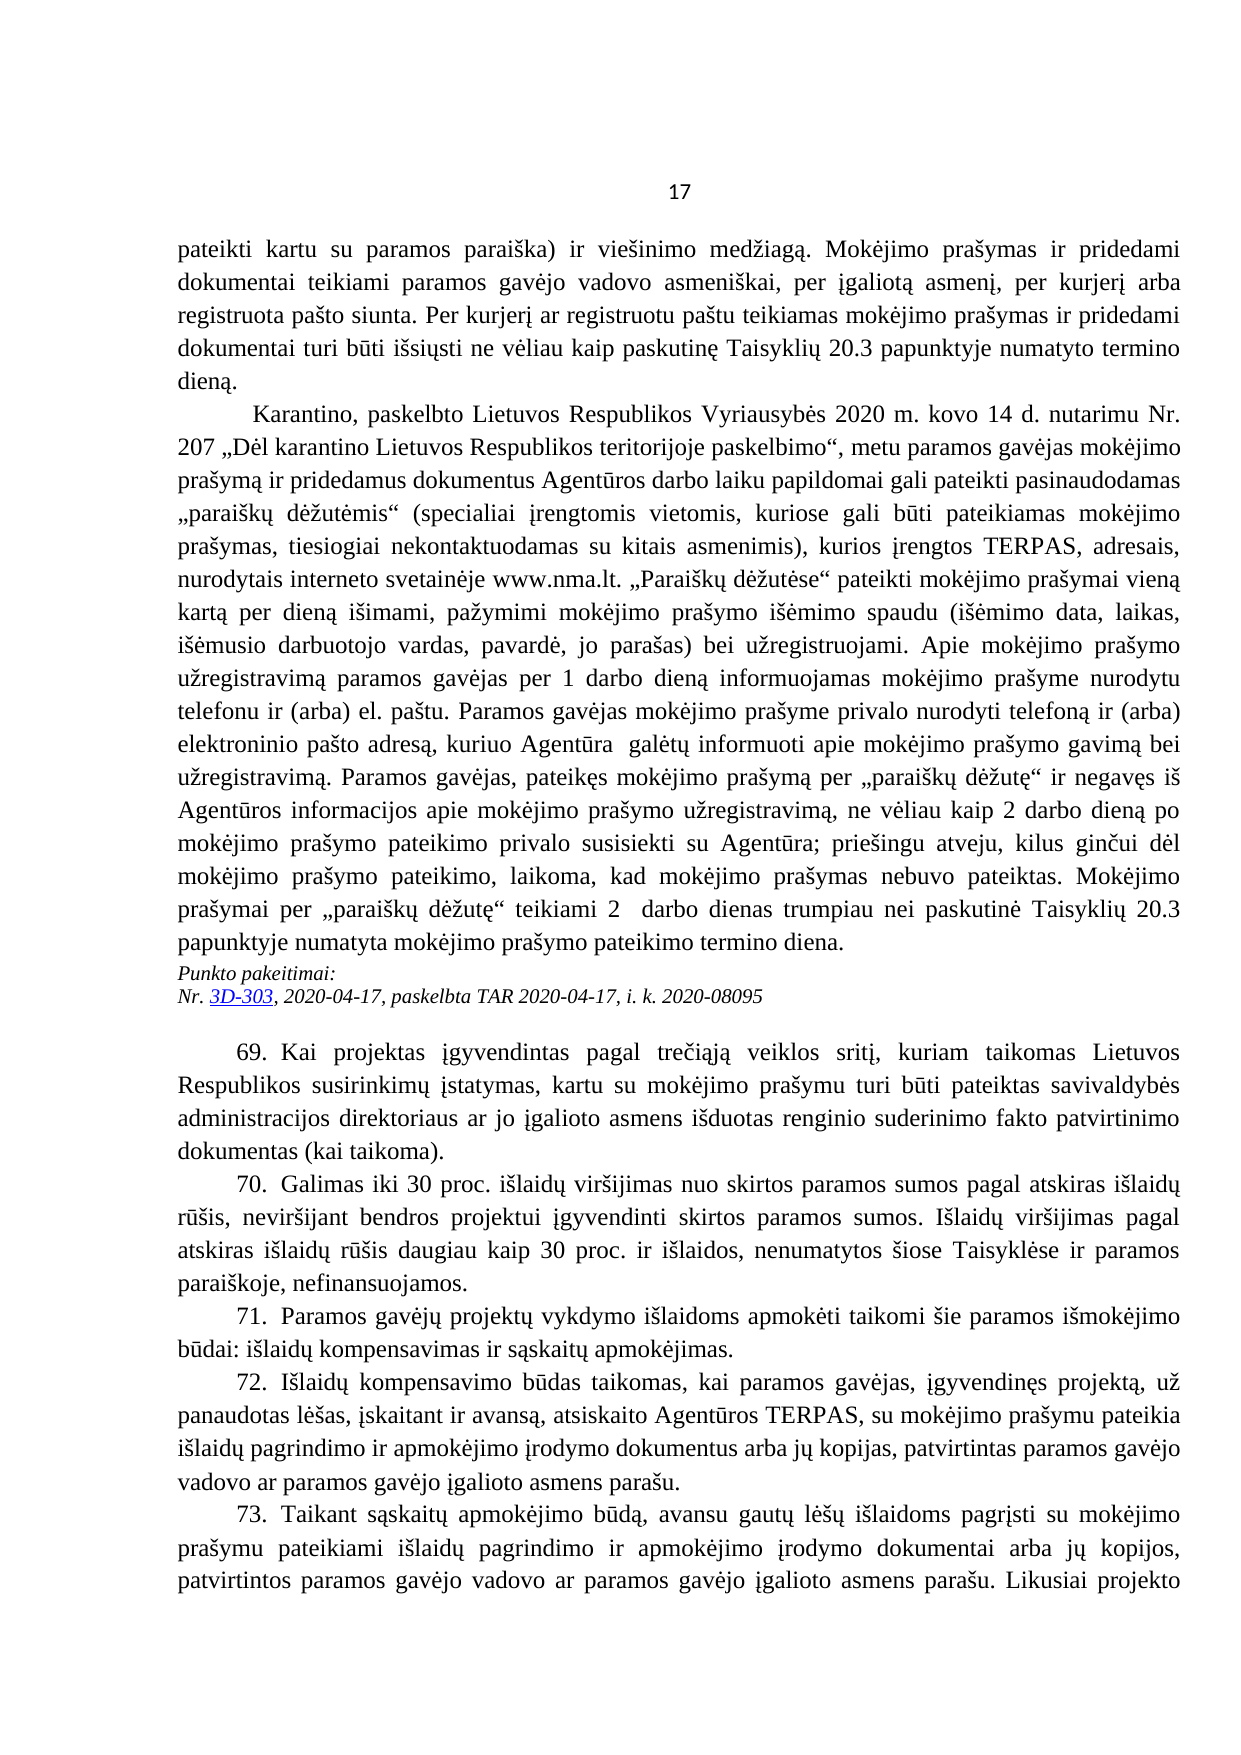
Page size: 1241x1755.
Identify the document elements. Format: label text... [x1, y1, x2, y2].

text 72. Išlaidų kompensavimo būdas taikomas, kai paramos gavėjas, įgyvendinęs projektą, už panaudotas lėšas, įskaitant ir avansą, atsiskaito Agentūros TERPAS, su mokėjimo prašymu pateikia išlaidų pagrindimo ir apmokėjimo įrodymo dokumentus arba jų kopijas, patvirtintas paramos gavėjo vadovo ar paramos gavėjo įgalioto asmens parašu. [177, 1367, 1181, 1495]
text Nr. 3D-303, 2020-04-17, paskelbta TAR 2020-04-17, i. k. 2020-08095 [177, 984, 1181, 1008]
text 69. Kai projektas įgyvendintas pagal trečiąją veiklos sritį, kuriam taikomas Lietuvos Respublikos susirinkimų įstatymas, kartu su mokėjimo prašymu turi būti pateiktas savivaldybės administracijos direktoriaus ar jo įgalioto asmens išduotas renginio suderinimo fakto patvirtinimo dokumentas (kai taikoma). [177, 1037, 1181, 1165]
text pateikti kartu su paramos paraiška) ir viešinimo medžiagą. Mokėjimo prašymas ir pridedami dokumentai teikiami paramos gavėjo vadovo asmeniškai, per įgaliotą asmenį, per kurjerį arba registruota pašto siunta. Per kurjerį ar registruotu paštu teikiamas mokėjimo prašymas ir pridedami dokumentai turi būti išsiųsti ne vėliau kaip paskutinę Taisyklių 20.3 papunktyje numatyto termino dieną. [177, 234, 1181, 395]
text Punkto pakeitimai: [177, 960, 1181, 984]
text 71. Paramos gavėjų projektų vykdymo išlaidoms apmokėti taikomi šie paramos išmokėjimo būdai: išlaidų kompensavimas ir sąskaitų apmokėjimas. [177, 1301, 1181, 1363]
text 73. Taikant sąskaitų apmokėjimo būdą, avansu gautų lėšų išlaidoms pagrįsti su mokėjimo prašymu pateikiami išlaidų pagrindimo ir apmokėjimo įrodymo dokumentai arba jų kopijos, patvirtintos paramos gavėjo vadovo ar paramos gavėjo įgalioto asmens parašu. Likusiai projekto [177, 1499, 1181, 1594]
text 70. Galimas iki 30 proc. išlaidų viršijimas nuo skirtos paramos sumos pagal atskiras išlaidų rūšis, neviršijant bendros projektui įgyvendinti skirtos paramos sumos. Išlaidų viršijimas pagal atskiras išlaidų rūšis daugiau kaip 30 proc. ir išlaidos, nenumatytos šiose Taisyklėse ir paramos paraiškoje, nefinansuojamos. [177, 1169, 1181, 1297]
text Karantino, paskelbto Lietuvos Respublikos Vyriausybės 2020 m. kovo 14 d. nutarimu Nr. 207 „Dėl karantino Lietuvos Respublikos teritorijoje paskelbimo“, metu paramos gavėjas mokėjimo prašymą ir pridedamus dokumentus Agentūros darbo laiku papildomai gali pateikti pasinaudodamas „paraiškų dėžutėmis“ (specialiai įrengtomis vietomis, kuriose gali būti pateikiamas mokėjimo prašymas, tiesiogiai nekontaktuodamas su kitais asmenimis), kurios įrengtos TERPAS, adresais, nurodytais interneto svetainėje www.nma.lt. „Paraiškų dėžutėse“ pateikti mokėjimo prašymai vieną kartą per dieną išimami, pažymimi mokėjimo prašymo išėmimo spaudu (išėmimo data, laikas, išėmusio darbuotojo vardas, pavardė, jo parašas) bei užregistruojami. Apie mokėjimo prašymo užregistravimą paramos gavėjas per 1 darbo dieną informuojamas mokėjimo prašyme nurodytu telefonu ir (arba) el. paštu. Paramos gavėjas mokėjimo prašyme privalo nurodyti telefoną ir (arba) elektroninio pašto adresą, kuriuo Agentūra galėtų informuoti apie mokėjimo prašymo gavimą bei užregistravimą. Paramos gavėjas, pateikęs mokėjimo prašymą per „paraiškų dėžutę“ ir negavęs iš Agentūros informacijos apie mokėjimo prašymo užregistravimą, ne vėliau kaip 2 darbo dieną po mokėjimo prašymo pateikimo privalo susisiekti su Agentūra; priešingu atveju, kilus ginčui dėl mokėjimo prašymo pateikimo, laikoma, kad mokėjimo prašymas nebuvo pateiktas. Mokėjimo prašymai per „paraiškų dėžutę“ teikiami 2 darbo dienas trumpiau nei paskutinė Taisyklių 20.3 papunktyje numatyta mokėjimo prašymo pateikimo termino diena. [177, 399, 1181, 956]
